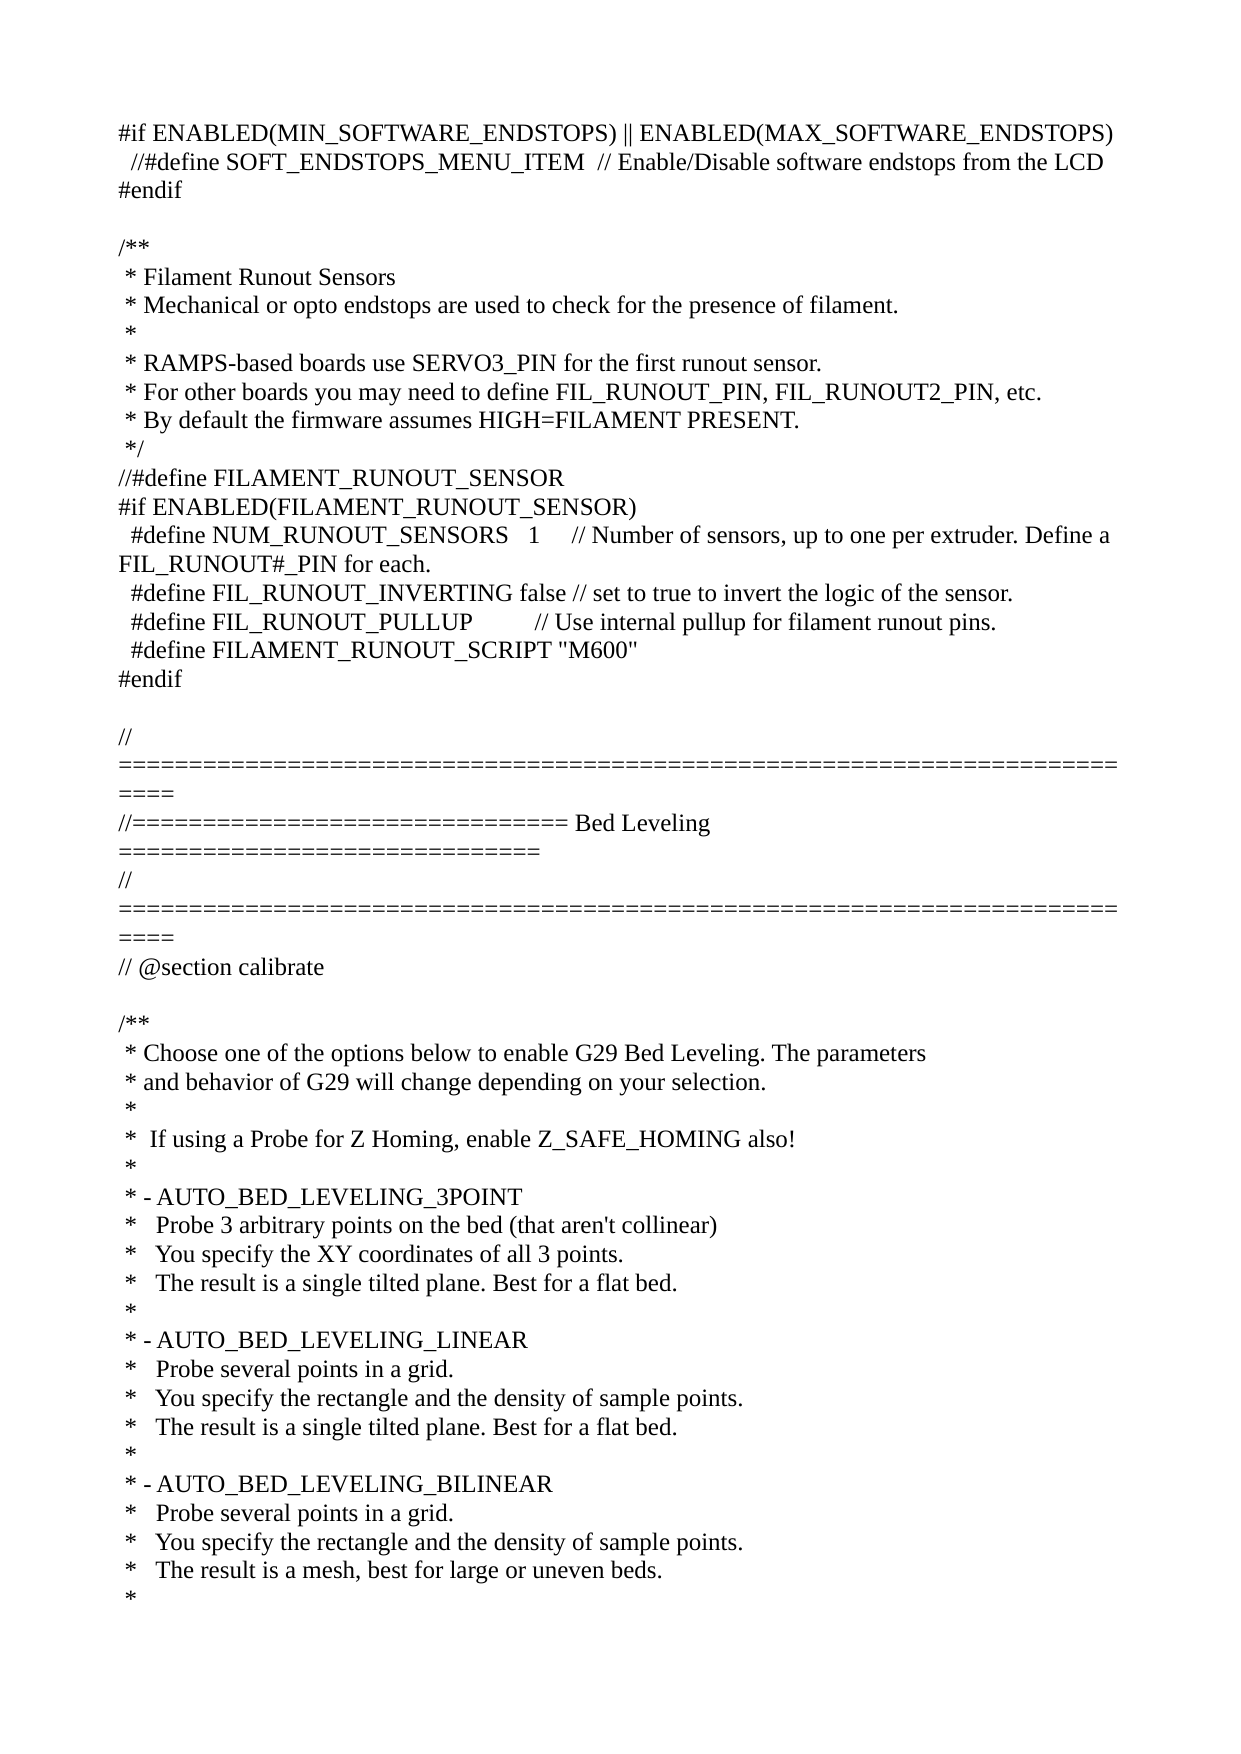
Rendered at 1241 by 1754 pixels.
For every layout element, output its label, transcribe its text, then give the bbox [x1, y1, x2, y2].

text * - AUTO_BED_LEVELING_BILINEAR [118, 1469, 1122, 1498]
text #define FIL_RUNOUT_PULLUP // Use internal pullup for filament runout pins. [118, 607, 1122, 636]
text * Probe several points in a grid. [118, 1354, 1122, 1383]
text * [118, 1297, 1122, 1326]
text * You specify the rectangle and the density of sample points. [118, 1527, 1122, 1556]
text #define NUM_RUNOUT_SENSORS 1 // Number of sensors, up to one per extruder. Define a FIL_RUNOUT#_PIN for each. [118, 521, 1122, 578]
text * Probe several points in a grid. [118, 1498, 1122, 1527]
text * Mechanical or opto endstops are used to check for the presence of filament. [118, 291, 1122, 319]
text * - AUTO_BED_LEVELING_3POINT [118, 1182, 1122, 1211]
text * Choose one of the options below to enable G29 Bed Leveling. The parameters [118, 1038, 1122, 1067]
text * RAMPS-based boards use SERVO3_PIN for the first runout sensor. [118, 348, 1122, 377]
text * You specify the rectangle and the density of sample points. [118, 1383, 1122, 1412]
text * - AUTO_BED_LEVELING_LINEAR [118, 1326, 1122, 1354]
text * The result is a single tilted plane. Best for a flat bed. [118, 1268, 1122, 1297]
text //#define SOFT_ENDSTOPS_MENU_ITEM // Enable/Disable software endstops from the LCD [118, 147, 1122, 176]
text //=========================================================================== [118, 722, 1122, 808]
text */ [118, 434, 1122, 463]
text * [118, 1584, 1122, 1613]
text //=============================== Bed Leveling ============================== [118, 808, 1122, 866]
text //=========================================================================== [118, 866, 1122, 952]
text #define FILAMENT_RUNOUT_SCRIPT "M600" [118, 636, 1122, 664]
text #if ENABLED(FILAMENT_RUNOUT_SENSOR) [118, 492, 1122, 521]
text * If using a Probe for Z Homing, enable Z_SAFE_HOMING also! [118, 1124, 1122, 1153]
text // @section calibrate [118, 952, 1122, 981]
text #define FIL_RUNOUT_INVERTING false // set to true to invert the logic of the sensor. [118, 578, 1122, 607]
text * [118, 1096, 1122, 1124]
text * For other boards you may need to define FIL_RUNOUT_PIN, FIL_RUNOUT2_PIN, etc. [118, 377, 1122, 406]
text * and behavior of G29 will change depending on your selection. [118, 1067, 1122, 1096]
text * The result is a mesh, best for large or uneven beds. [118, 1556, 1122, 1584]
text /** [118, 233, 1122, 262]
text * [118, 1153, 1122, 1182]
text /** [118, 1009, 1122, 1038]
text #endif [118, 176, 1122, 204]
text * [118, 319, 1122, 348]
text * [118, 1441, 1122, 1469]
text * Filament Runout Sensors [118, 262, 1122, 291]
text * You specify the XY coordinates of all 3 points. [118, 1239, 1122, 1268]
text * Probe 3 arbitrary points on the bed (that aren't collinear) [118, 1211, 1122, 1239]
text //#define FILAMENT_RUNOUT_SENSOR [118, 463, 1122, 492]
text * The result is a single tilted plane. Best for a flat bed. [118, 1412, 1122, 1441]
text * By default the firmware assumes HIGH=FILAMENT PRESENT. [118, 406, 1122, 434]
text #if ENABLED(MIN_SOFTWARE_ENDSTOPS) || ENABLED(MAX_SOFTWARE_ENDSTOPS) [118, 118, 1122, 147]
text #endif [118, 664, 1122, 693]
